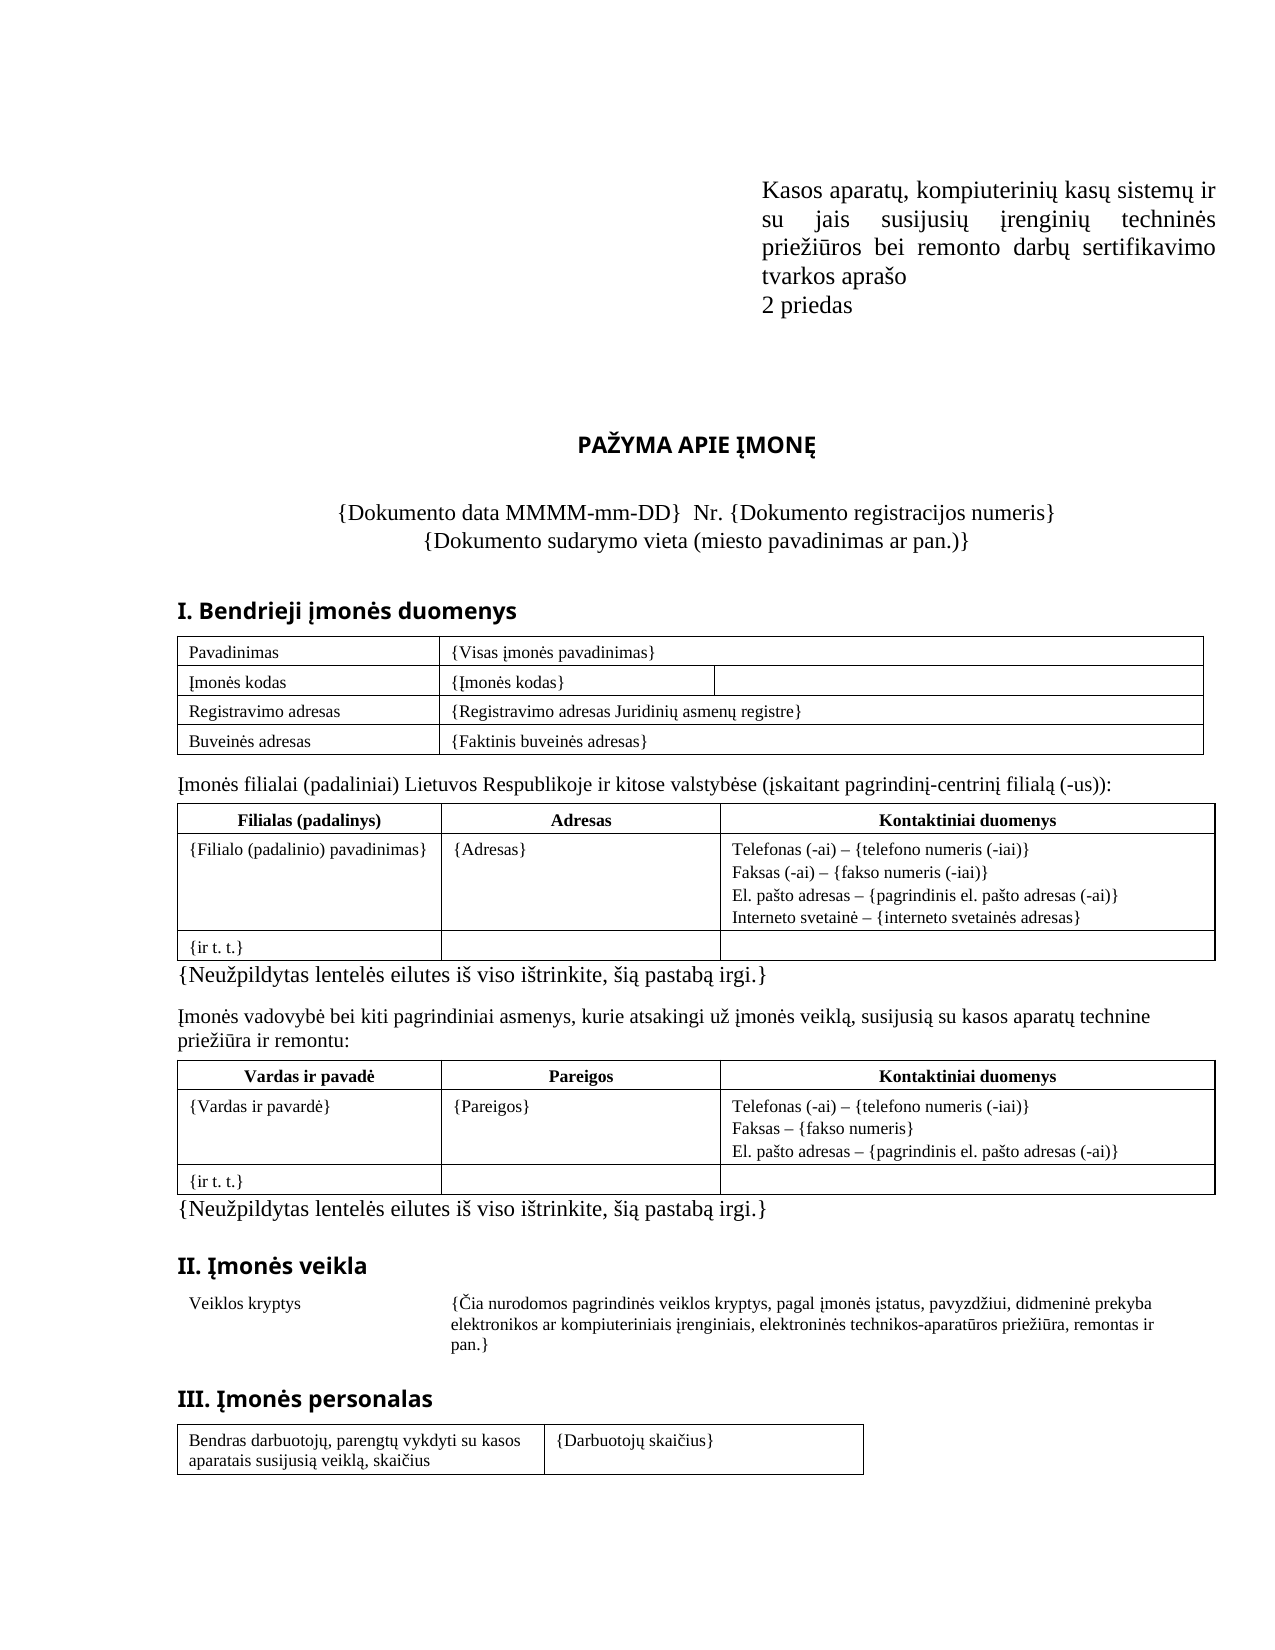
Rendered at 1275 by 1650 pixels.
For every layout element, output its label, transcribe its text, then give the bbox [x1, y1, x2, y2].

text {Dokumento data MMMM-mm-DD} Nr. {Dokumento registracijos numeris} {Dokumento sudarymo vieta (miesto pavadinimas ar pan.)} [177, 498, 1216, 554]
table_cell Registravimo adresas [178, 696, 439, 724]
table_header Pareigos [442, 1061, 720, 1089]
table_cell [715, 666, 1203, 695]
table_header Vardas ir pavadė [178, 1061, 441, 1089]
table_header Veiklos kryptys [177, 1291, 439, 1354]
text II. Įmonės veikla [177, 1250, 1216, 1281]
table_cell {Pareigos} [442, 1090, 720, 1164]
table_cell {Faktinis buveinės adresas} [440, 725, 1203, 754]
table_cell Buveinės adresas [178, 725, 439, 754]
table_cell {Filialo (padalinio) pavadinimas} [178, 834, 441, 930]
text Pažyma apie įmonę [177, 429, 1216, 460]
table_header {Darbuotojų skaičius} [545, 1425, 863, 1473]
table_cell [721, 931, 1214, 960]
text Kasos aparatų, kompiuterinių kasų sistemų ir su jais susijusių įrenginių techninės priežiūros bei remonto darbų sertifikavimo tvarkos aprašo [762, 175, 1216, 290]
table_cell [442, 931, 720, 960]
table_header Kontaktiniai duomenys [721, 804, 1214, 833]
table_header Adresas [442, 804, 720, 833]
table_header {Čia nurodomos pagrindinės veiklos kryptys, pagal įmonės įstatus, pavyzdžiui, didmeninė prekyba elektronikos ar kompiuteriniais įrenginiais, elektroninės technikos-aparatūros priežiūra, remontas ir pan.} [439, 1291, 1204, 1354]
table_cell {Adresas} [442, 834, 720, 930]
table_cell Įmonės kodas [178, 666, 439, 695]
table_header {Visas įmonės pavadinimas} [440, 637, 1203, 665]
table_cell Telefonas (-ai) – {telefono numeris (-iai)} Faksas – {fakso numeris} El. pašto adresas – {pagrindinis el. pašto adresas (-ai)} [721, 1090, 1214, 1164]
text Įmonės filialai (padaliniai) Lietuvos Respublikoje ir kitose valstybėse (įskaitant pagrindinį-centrinį filialą (-us)): [177, 772, 1216, 796]
table_cell {ir t. t.} [178, 931, 441, 960]
table_cell {ir t. t.} [178, 1165, 441, 1194]
text Įmonės vadovybė bei kiti pagrindiniai asmenys, kurie atsakingi už įmonės veiklą, susijusią su kasos aparatų technine priežiūra ir remontu: [177, 1004, 1216, 1052]
text {Neužpildytas lentelės eilutes iš viso ištrinkite, šią pastabą irgi.} [177, 1195, 1216, 1221]
text III. Įmonės personalas [177, 1383, 1216, 1414]
table_cell [721, 1165, 1214, 1194]
table_cell {Registravimo adresas Juridinių asmenų registre} [440, 696, 1203, 724]
text I. Bendrieji įmonės duomenys [177, 595, 1216, 626]
table_cell {Vardas ir pavardė} [178, 1090, 441, 1164]
table_header Bendras darbuotojų, parengtų vykdyti su kasos aparatais susijusią veiklą, skaičius [178, 1425, 544, 1473]
text 2 priedas [762, 290, 1216, 319]
table_cell Telefonas (-ai) – {telefono numeris (-iai)} Faksas (-ai) – {fakso numeris (-iai)} El. pašto adresas – {pagrindinis el. pašto adresas (-ai)} Interneto svetainė – {interneto svetainės adresas} [721, 834, 1214, 930]
table_cell [442, 1165, 720, 1194]
table_header Pavadinimas [178, 637, 439, 665]
table_header Kontaktiniai duomenys [721, 1061, 1214, 1089]
table_header Filialas (padalinys) [178, 804, 441, 833]
table_cell {Įmonės kodas} [440, 666, 714, 695]
text {Neužpildytas lentelės eilutes iš viso ištrinkite, šią pastabą irgi.} [177, 961, 1216, 987]
